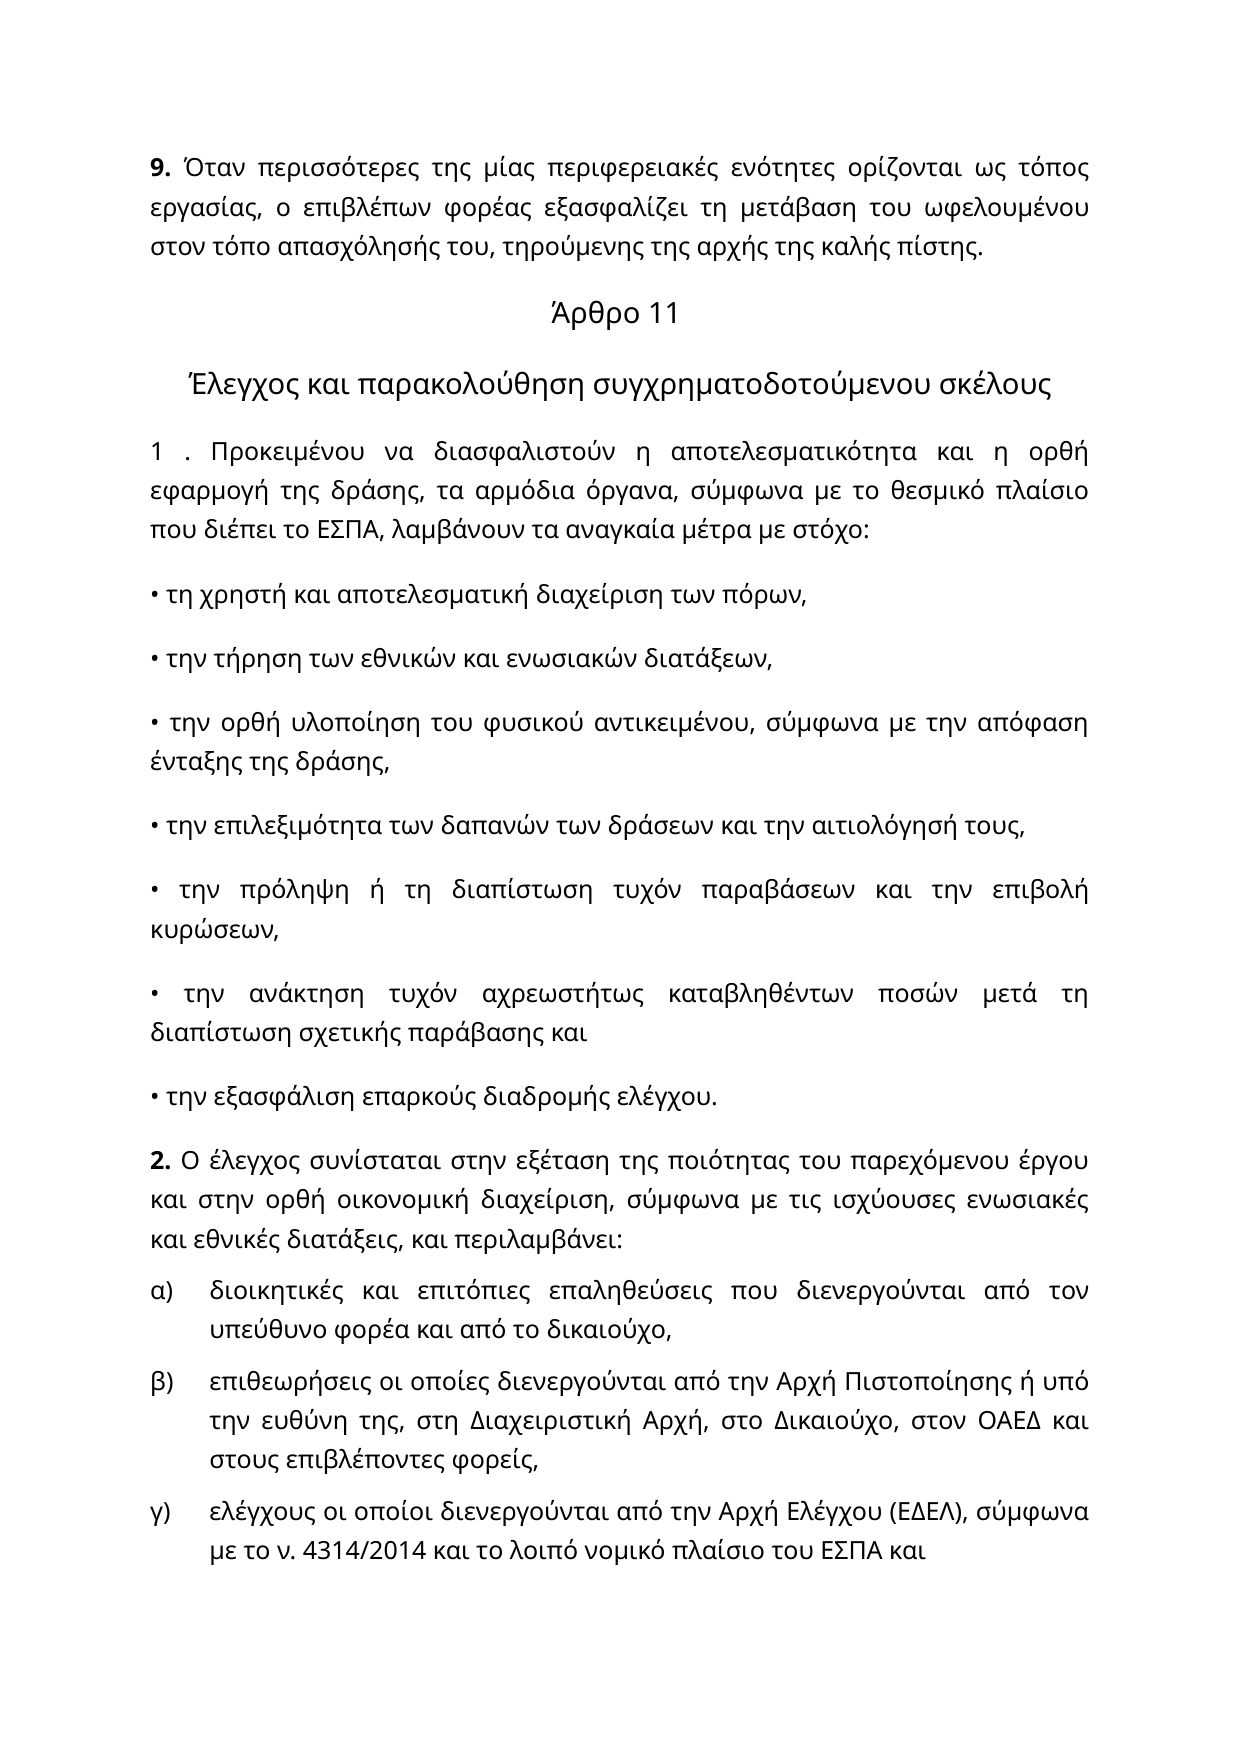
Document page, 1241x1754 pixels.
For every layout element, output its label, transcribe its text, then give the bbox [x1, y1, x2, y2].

text 9. Όταν περισσότερες της μίας περιφερειακές ενότητες ορίζονται ως τόπος εργασίας, ο επιβλέπων φορέας εξασφαλίζει τη μετάβαση του ωφελουμένου στον τόπο απασχόλησής του, τηρούμενης της αρχής της καλής πίστης. [150, 150, 1090, 262]
text 1 . Προκειμένου να διασφαλιστούν η αποτελεσματικότητα και η ορθή εφαρμογή της δράσης, τα αρμόδια όργανα, σύμφωνα με το θεσμικό πλαίσιο που διέπει το ΕΣΠΑ, λαμβάνουν τα αναγκαία μέτρα με στόχο: [150, 434, 1090, 546]
text • την επιλεξιμότητα των δαπανών των δράσεων και την αιτιολόγησή τους, [150, 808, 1090, 842]
text • την τήρηση των εθνικών και ενωσιακών διατάξεων, [150, 640, 1090, 674]
text 2. Ο έλεγχος συνίσταται στην εξέταση της ποιότητας του παρεχόμενου έργου και στην ορθή οικονομική διαχείριση, σύμφωνα με τις ισχύουσες ενωσιακές και εθνικές διατάξεις, και περιλαμβάνει: [150, 1143, 1090, 1255]
text • την ανάκτηση τυχόν αχρεωστήτως καταβληθέντων ποσών μετά τη διαπίστωση σχετικής παράβασης και [150, 975, 1090, 1049]
list α) διοικητικές και επιτόπιες επαληθεύσεις που διενεργούνται από τον υπεύθυνο φορέα και από το δικαιούχο, [150, 1273, 1090, 1346]
text • την πρόληψη ή τη διαπίστωση τυχόν παραβάσεων και την επιβολή κυρώσεων, [150, 872, 1090, 945]
text • την ορθή υλοποίηση του φυσικού αντικειμένου, σύμφωνα με την απόφαση ένταξης της δράσης, [150, 704, 1090, 778]
list β) επιθεωρήσεις οι οποίες διενεργούνται από την Αρχή Πιστοποίησης ή υπό την ευθύνη της, στη Διαχειριστική Αρχή, στο Δικαιούχο, στον ΟΑΕΔ και στους επιβλέποντες φορείς, [150, 1364, 1090, 1476]
list γ) ελέγχους οι οποίοι διενεργούνται από την Αρχή Ελέγχου (ΕΔΕΛ), σύμφωνα με το ν. 4314/2014 και το λοιπό νομικό πλαίσιο του ΕΣΠΑ και [150, 1494, 1090, 1567]
subtitle Έλεγχος και παρακολούθηση συγχρηματοδοτούμενου σκέλους [150, 363, 1090, 403]
text • την εξασφάλιση επαρκούς διαδρομής ελέγχου. [150, 1079, 1090, 1113]
subtitle Άρθρο 11 [150, 292, 1090, 332]
text • τη χρηστή και αποτελεσματική διαχείριση των πόρων, [150, 576, 1090, 610]
